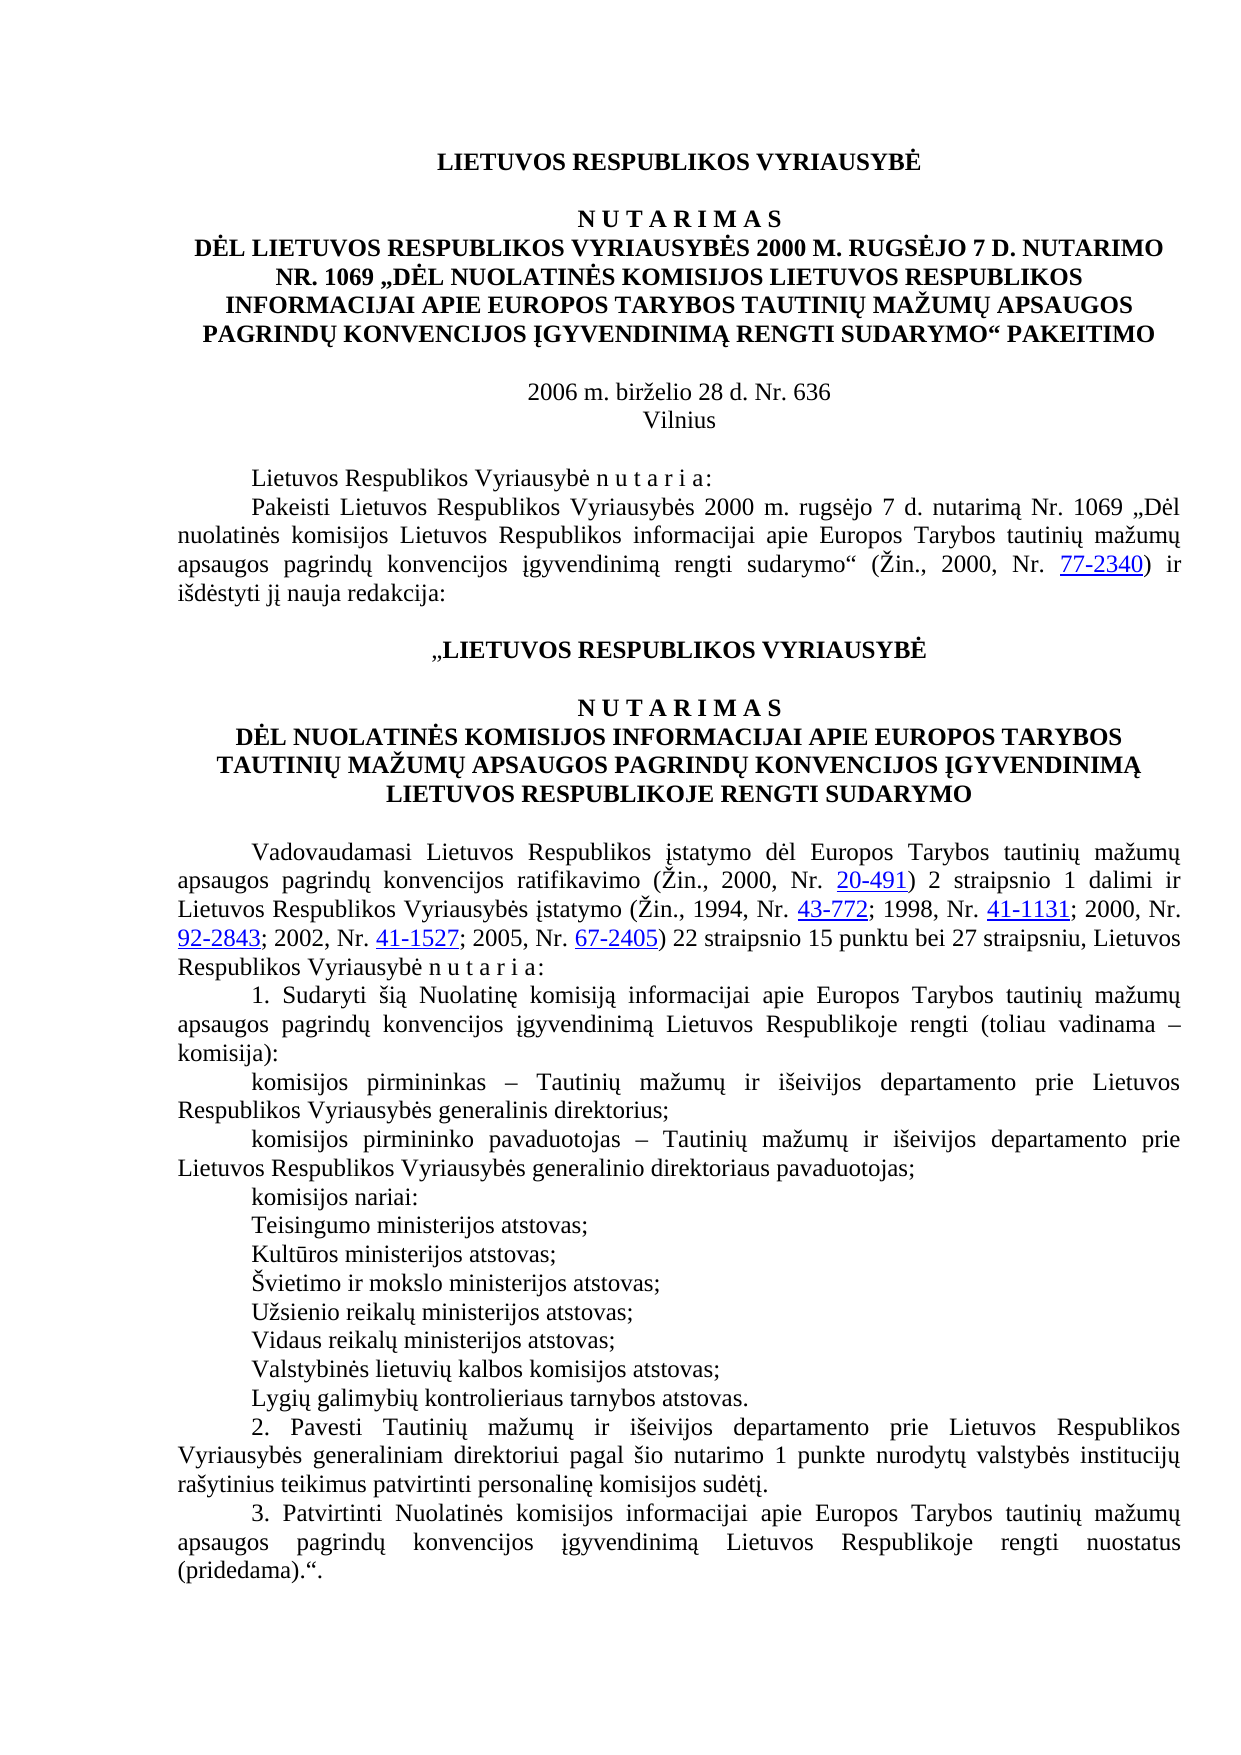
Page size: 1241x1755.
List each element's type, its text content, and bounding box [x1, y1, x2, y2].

text komisijos nariai: [177, 1182, 1181, 1211]
text Lietuvos Respublikos Vyriausybė nutaria: [177, 463, 1181, 492]
text Vadovaudamasi Lietuvos Respublikos įstatymo dėl Europos Tarybos tautinių mažumų apsaugos pagrindų konvencijos ratifikavimo (Žin., 2000, Nr. 20-491) 2 straipsnio 1 dalimi ir Lietuvos Respublikos Vyriausybės įstatymo (Žin., 1994, Nr. 43-772; 1998, Nr. 41-1131; 2000, Nr. 92-2843; 2002, Nr. 41-1527; 2005, Nr. 67-2405) 22 straipsnio 15 punktu bei 27 straipsniu, Lietuvos Respublikos Vyriausybė nutaria: [177, 837, 1181, 981]
text 2. Pavesti Tautinių mažumų ir išeivijos departamento prie Lietuvos Respublikos Vyriausybės generaliniam direktoriui pagal šio nutarimo 1 punkte nurodytų valstybės institucijų rašytinius teikimus patvirtinti personalinę komisijos sudėtį. [177, 1412, 1181, 1498]
text DĖL LIETUVOS RESPUBLIKOS VYRIAUSYBĖS 2000 M. RUGSĖJO 7 D. NUTARIMO NR. 1069 „DĖL NUOLATINĖS KOMISIJOS LIETUVOS RESPUBLIKOS INFORMACIJAI APIE EUROPOS TARYBOS TAUTINIŲ MAŽUMŲ APSAUGOS PAGRINDŲ KONVENCIJOS ĮGYVENDINIMĄ RENGTI SUDARYMO“ PAKEITIMO [177, 233, 1181, 348]
text komisijos pirmininkas – Tautinių mažumų ir išeivijos departamento prie Lietuvos Respublikos Vyriausybės generalinis direktorius; [177, 1067, 1181, 1124]
text Valstybinės lietuvių kalbos komisijos atstovas; [177, 1354, 1181, 1383]
text 1. Sudaryti šią Nuolatinę komisiją informacijai apie Europos Tarybos tautinių mažumų apsaugos pagrindų konvencijos įgyvendinimą Lietuvos Respublikoje rengti (toliau vadinama – komisija): [177, 981, 1181, 1067]
text 3. Patvirtinti Nuolatinės komisijos informacijai apie Europos Tarybos tautinių mažumų apsaugos pagrindų konvencijos įgyvendinimą Lietuvos Respublikoje rengti nuostatus (pridedama).“. [177, 1498, 1181, 1584]
text Vidaus reikalų ministerijos atstovas; [177, 1326, 1181, 1354]
text „LIETUVOS RESPUBLIKOS VYRIAUSYBĖ [177, 636, 1181, 664]
text NUTARIMAS [177, 693, 1181, 722]
text Vilnius [177, 406, 1181, 434]
text Kultūros ministerijos atstovas; [177, 1239, 1181, 1268]
text Lygių galimybių kontrolieriaus tarnybos atstovas. [177, 1383, 1181, 1412]
text 2006 m. birželio 28 d. Nr. 636 [177, 377, 1181, 406]
text Užsienio reikalų ministerijos atstovas; [177, 1297, 1181, 1326]
text komisijos pirmininko pavaduotojas – Tautinių mažumų ir išeivijos departamento prie Lietuvos Respublikos Vyriausybės generalinio direktoriaus pavaduotojas; [177, 1124, 1181, 1182]
text N U T A R I M A S [177, 204, 1181, 233]
text DĖL NUOLATINĖS KOMISIJOS INFORMACIJAI APIE EUROPOS TARYBOS TAUTINIŲ MAŽUMŲ APSAUGOS PAGRINDŲ KONVENCIJOS ĮGYVENDINIMĄ LIETUVOS RESPUBLIKOJE RENGTI SUDARYMO [177, 722, 1181, 808]
text Švietimo ir mokslo ministerijos atstovas; [177, 1268, 1181, 1297]
text Teisingumo ministerijos atstovas; [177, 1211, 1181, 1239]
text Pakeisti Lietuvos Respublikos Vyriausybės 2000 m. rugsėjo 7 d. nutarimą Nr. 1069 „Dėl nuolatinės komisijos Lietuvos Respublikos informacijai apie Europos Tarybos tautinių mažumų apsaugos pagrindų konvencijos įgyvendinimą rengti sudarymo“ (Žin., 2000, Nr. 77-2340) ir išdėstyti jį nauja redakcija: [177, 492, 1181, 607]
text LIETUVOS RESPUBLIKOS VYRIAUSYBĖ [177, 147, 1181, 176]
